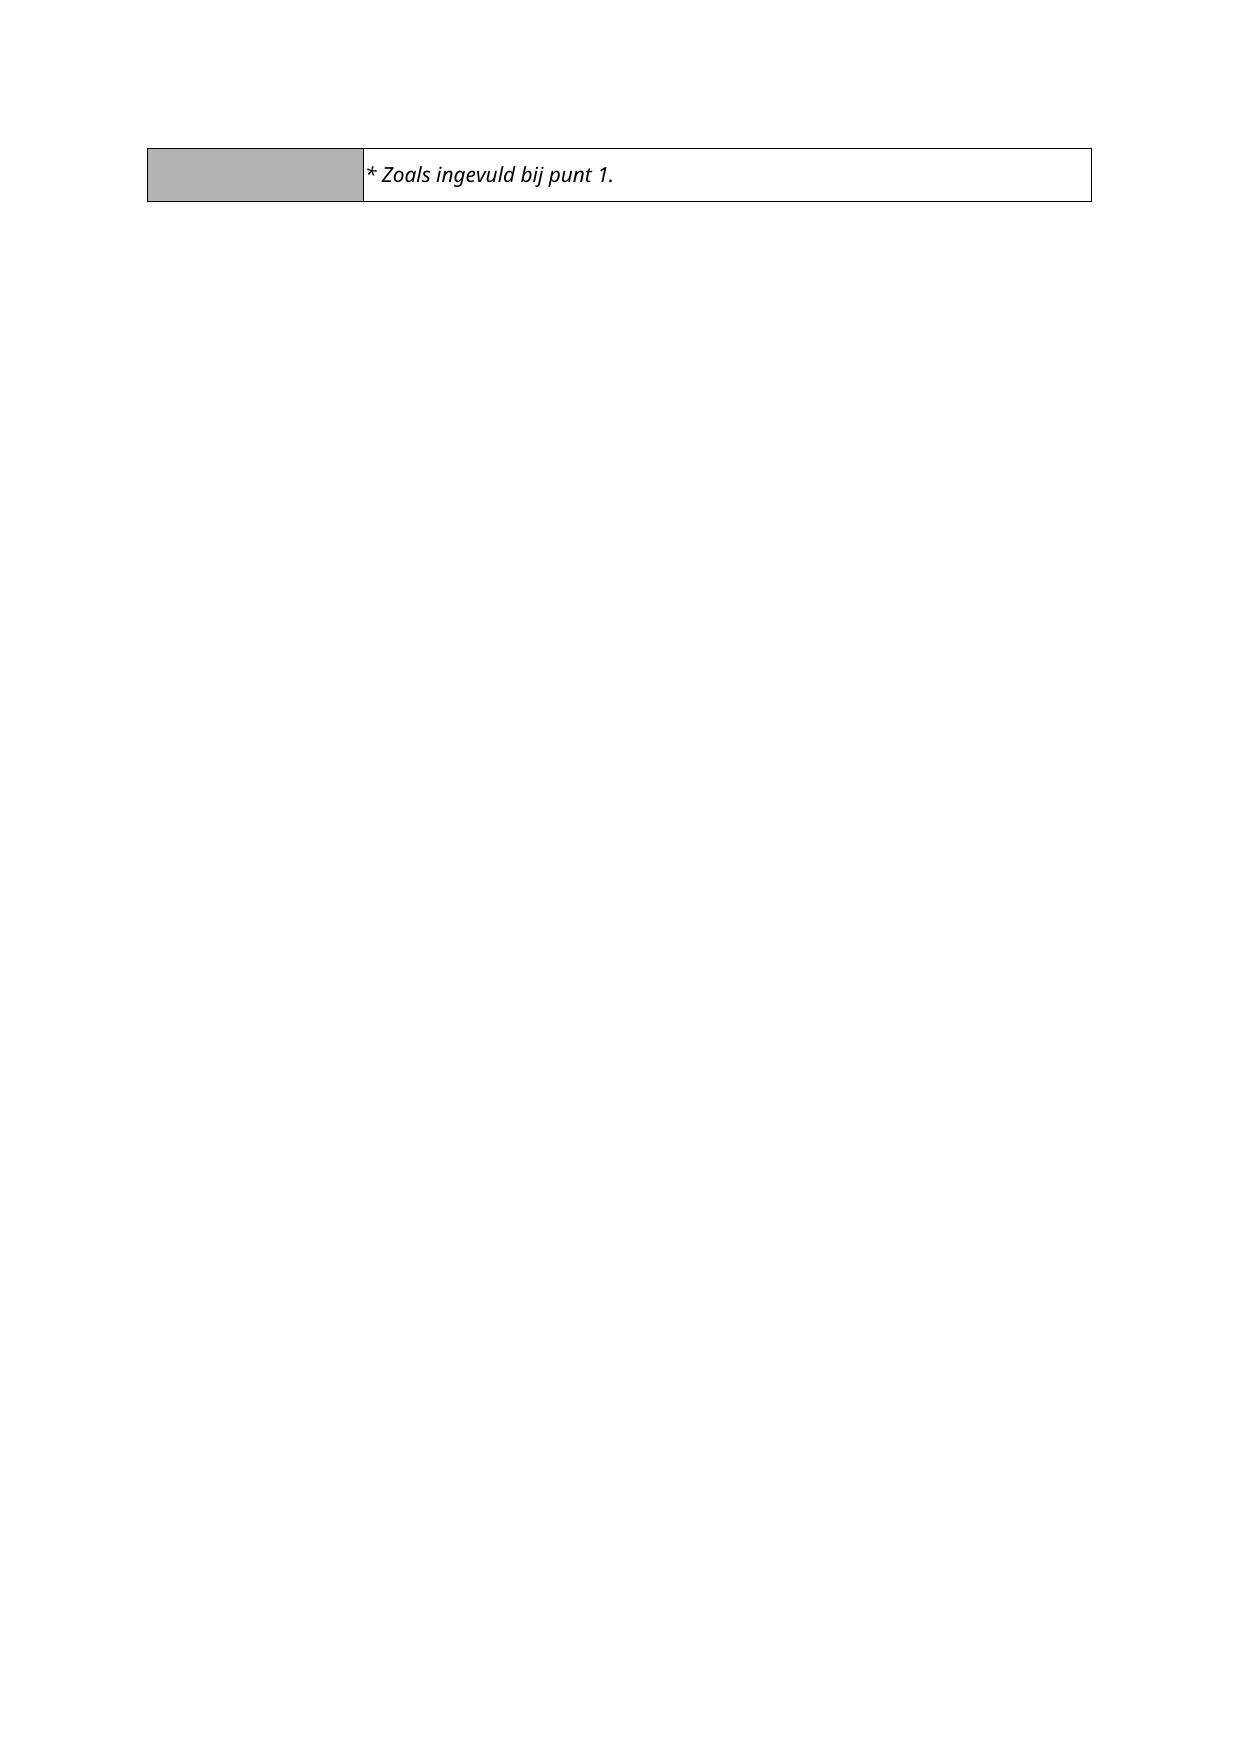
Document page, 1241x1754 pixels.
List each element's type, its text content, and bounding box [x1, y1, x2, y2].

table_cell * Zoals ingevuld bij punt 1. [364, 149, 1091, 201]
table_cell [148, 149, 363, 201]
